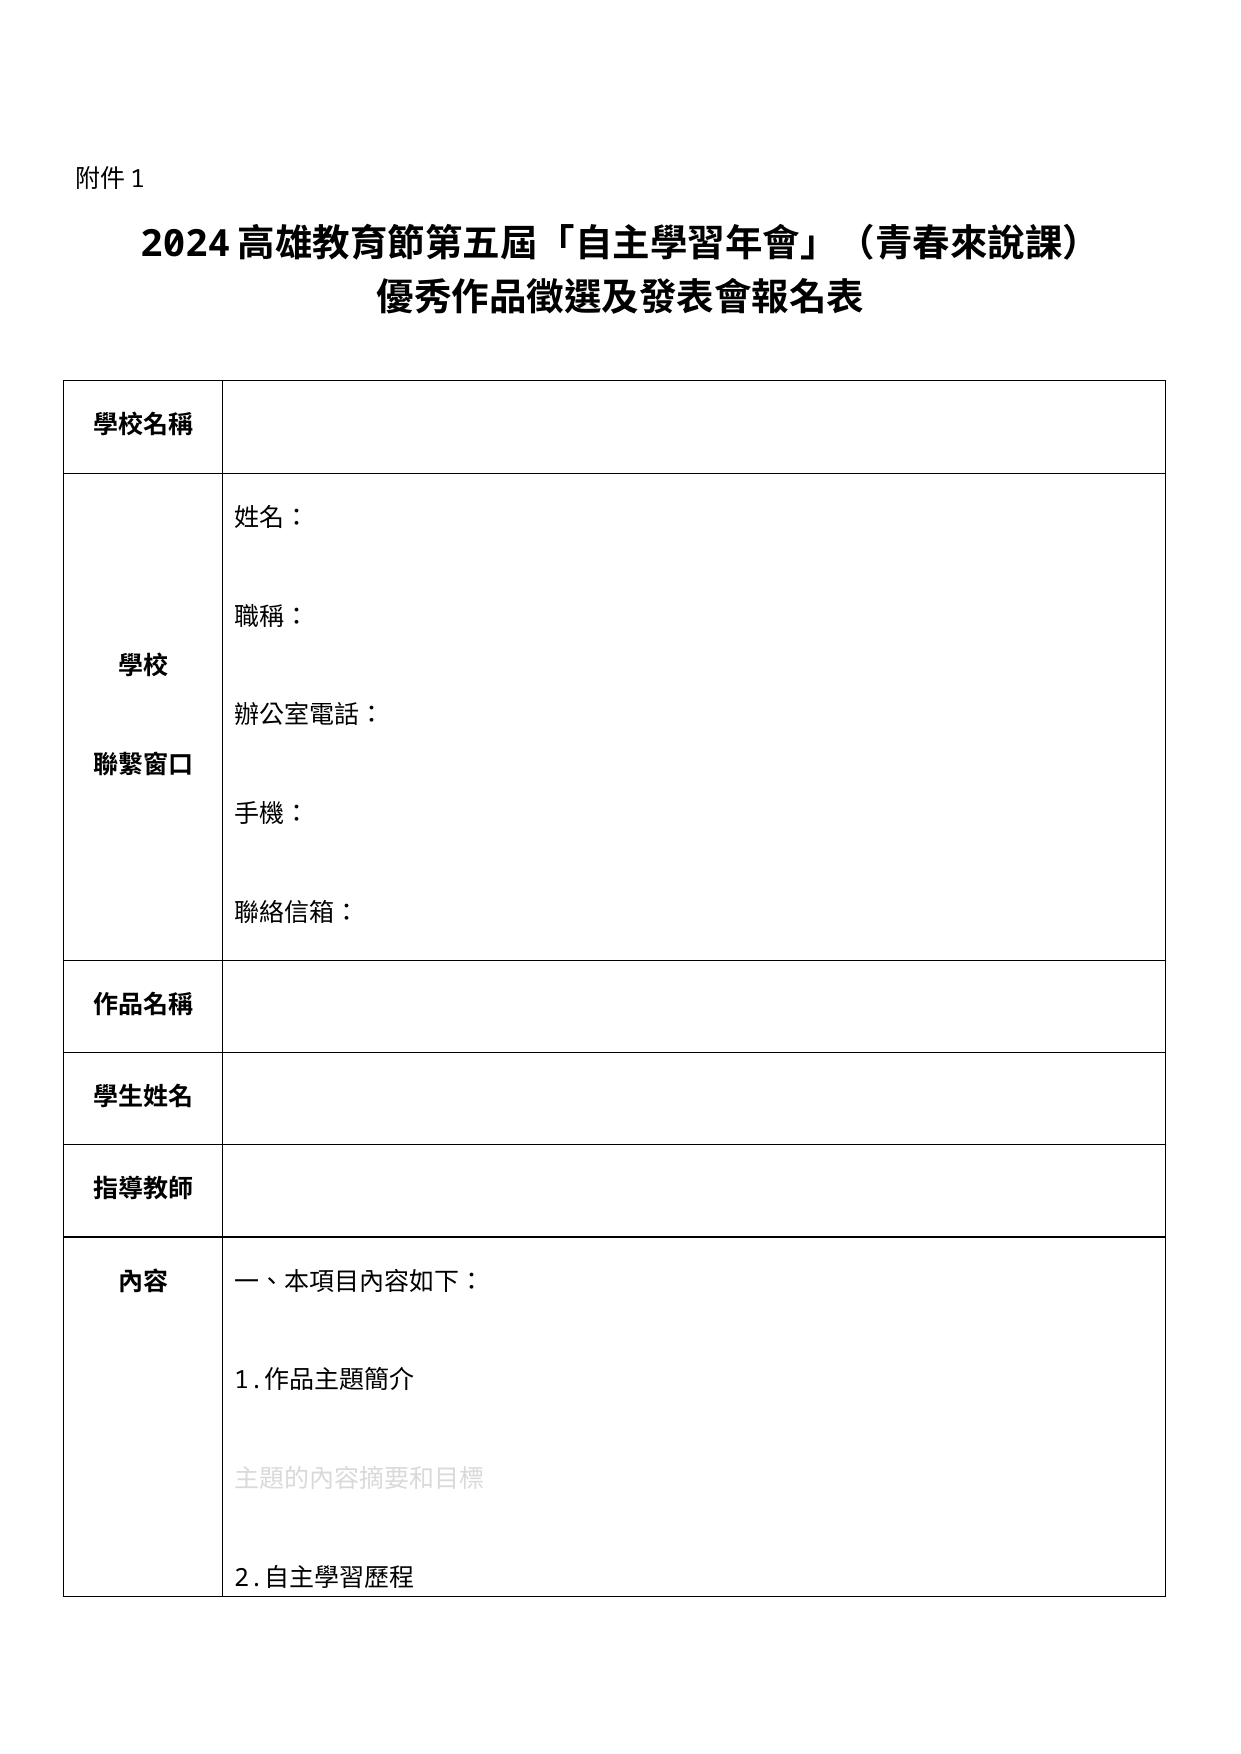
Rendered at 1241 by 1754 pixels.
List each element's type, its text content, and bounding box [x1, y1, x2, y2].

table_header 學校名稱 [64, 381, 222, 473]
table_header [223, 381, 1165, 473]
table_cell 姓名： 職稱： 辦公室電話： 手機： 聯絡信箱： [223, 474, 1165, 960]
text 優秀作品徵選及發表會報名表 [75, 267, 1165, 321]
table_cell [223, 961, 1165, 1052]
table_cell 學生姓名 [64, 1053, 222, 1144]
table_cell [223, 1053, 1165, 1144]
table_cell 作品名稱 [64, 961, 222, 1052]
text 附件1 [75, 158, 1165, 194]
table_cell 內容 [64, 1238, 222, 1596]
table_cell 一、本項目內容如下： 1.作品主題簡介 主題的內容摘要和目標 2.自主學習歷程 [223, 1238, 1165, 1596]
table_cell 指導教師 [64, 1145, 222, 1236]
text 2024高雄教育節第五屆「自主學習年會」（青春來說課） [75, 213, 1165, 267]
table_cell [223, 1145, 1165, 1236]
table_cell 學校 聯繫窗口 [64, 474, 222, 960]
